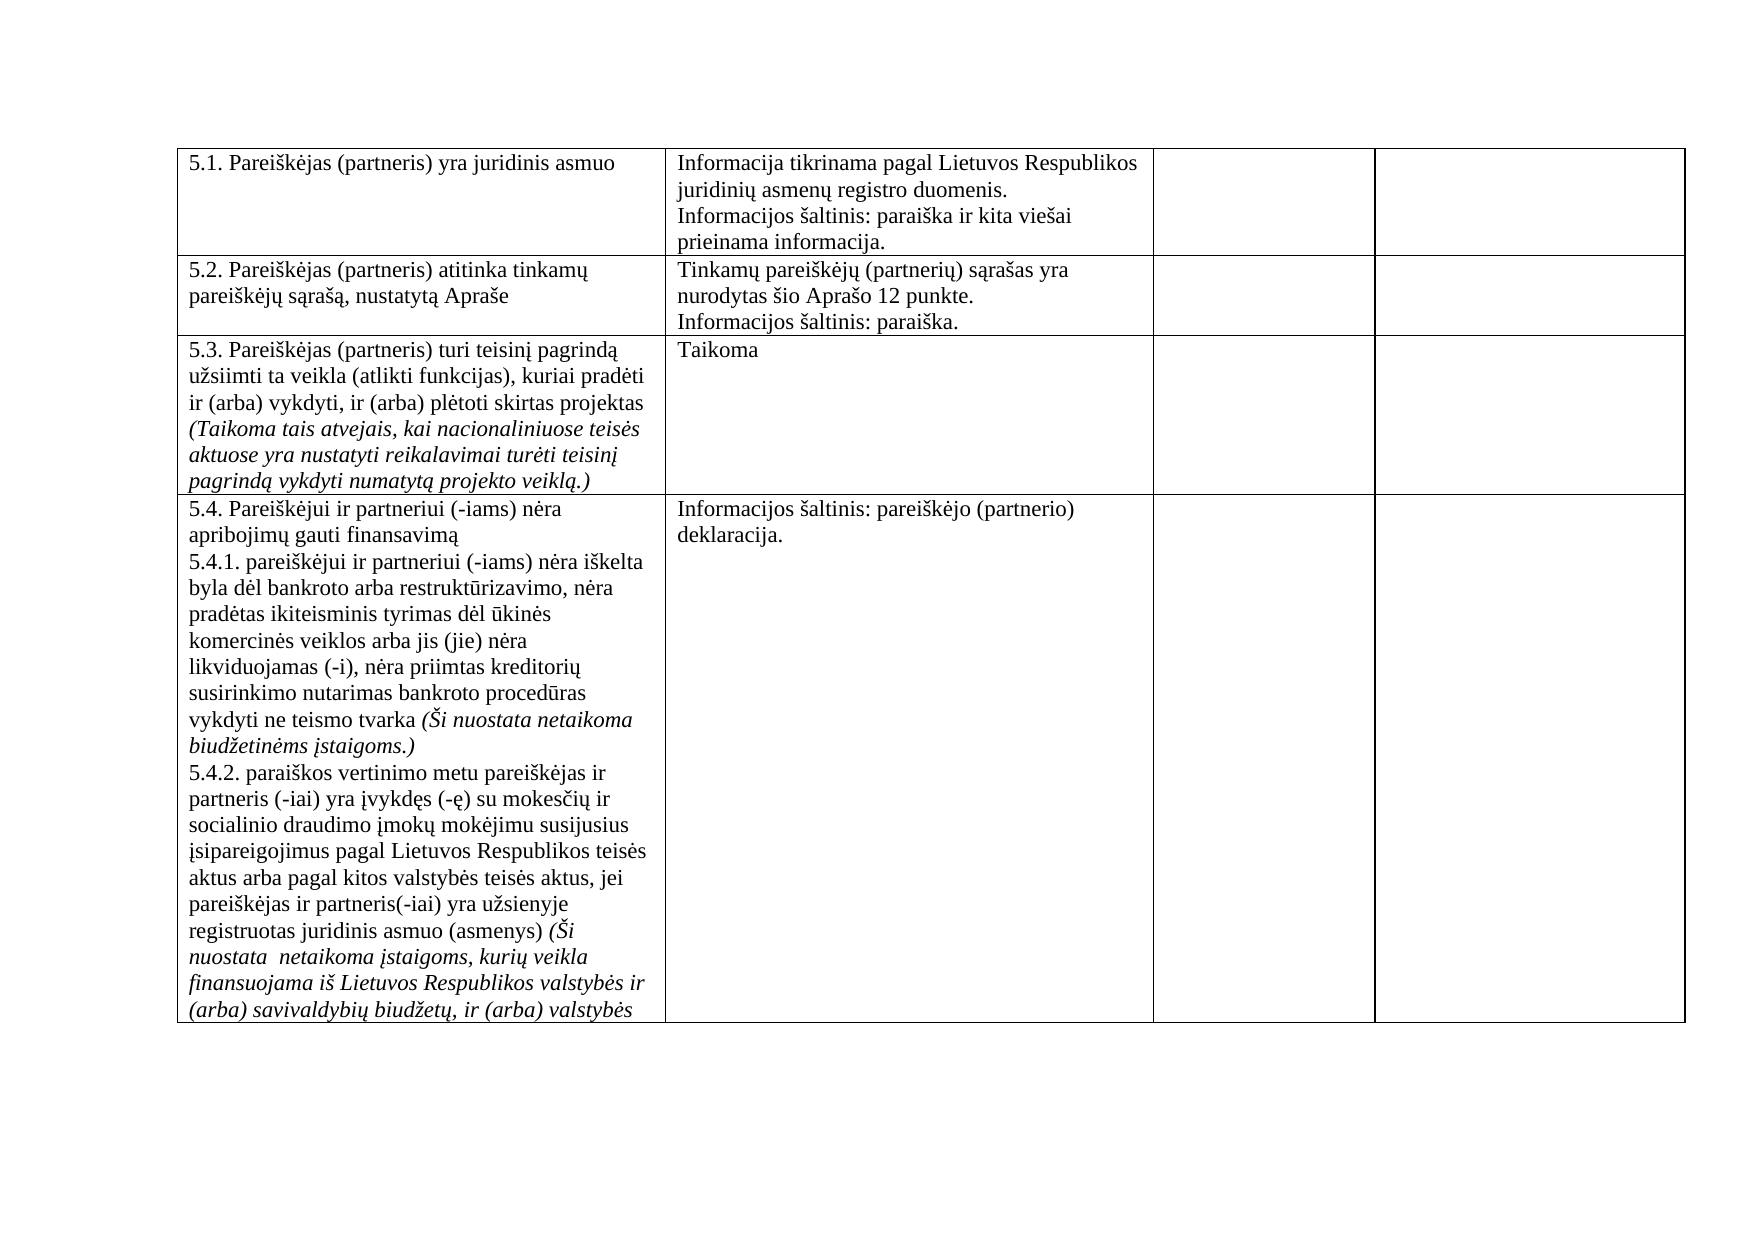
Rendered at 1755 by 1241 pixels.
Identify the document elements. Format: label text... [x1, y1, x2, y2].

table_cell [1376, 336, 1684, 494]
table_cell Informacijos šaltinis: pareiškėjo (partnerio) deklaracija. [666, 495, 1153, 1022]
table_cell 5.2. Pareiškėjas (partneris) atitinka tinkamų pareiškėjų sąrašą, nustatytą Apraše [178, 256, 665, 335]
table_cell Taikoma [666, 336, 1153, 494]
table_cell Tinkamų pareiškėjų (partnerių) sąrašas yra nurodytas šio Aprašo 12 punkte. Informacijos šaltinis: paraiška. [666, 256, 1153, 335]
table_cell 5.3. Pareiškėjas (partneris) turi teisinį pagrindą užsiimti ta veikla (atlikti funkcijas), kuriai pradėti ir (arba) vykdyti, ir (arba) plėtoti skirtas projektas (Taikoma tais atvejais, kai nacionaliniuose teisės aktuose yra nustatyti reikalavimai turėti teisinį pagrindą vykdyti numatytą projekto veiklą.) [178, 336, 665, 494]
table_cell Informacija tikrinama pagal Lietuvos Respublikos juridinių asmenų registro duomenis. Informacijos šaltinis: paraiška ir kita viešai prieinama informacija. [666, 149, 1153, 255]
table_cell 5.4. Pareiškėjui ir partneriui (-iams) nėra apribojimų gauti finansavimą 5.4.1. pareiškėjui ir partneriui (-iams) nėra iškelta byla dėl bankroto arba restruktūrizavimo, nėra pradėtas ikiteisminis tyrimas dėl ūkinės komercinės veiklos arba jis (jie) nėra likviduojamas (-i), nėra priimtas kreditorių susirinkimo nutarimas bankroto procedūras vykdyti ne teismo tvarka (Ši nuostata netaikoma biudžetinėms įstaigoms.) 5.4.2. paraiškos vertinimo metu pareiškėjas ir partneris (-iai) yra įvykdęs (-ę) su mokesčių ir socialinio draudimo įmokų mokėjimu susijusius įsipareigojimus pagal Lietuvos Respublikos teisės aktus arba pagal kitos valstybės teisės aktus, jei pareiškėjas ir partneris(-iai) yra užsienyje registruotas juridinis asmuo (asmenys) (Ši nuostata netaikoma įstaigoms, kurių veikla finansuojama iš Lietuvos Respublikos valstybės ir (arba) savivaldybių biudžetų, ir (arba) valstybės [178, 495, 665, 1022]
table_cell [1154, 256, 1374, 335]
table_cell [1376, 256, 1684, 335]
table_cell [1154, 149, 1374, 255]
table_cell [1154, 495, 1374, 1022]
table_cell 5.1. Pareiškėjas (partneris) yra juridinis asmuo [178, 149, 665, 255]
table_cell [1376, 495, 1684, 1022]
table_cell [1376, 149, 1684, 255]
table_cell [1154, 336, 1374, 494]
